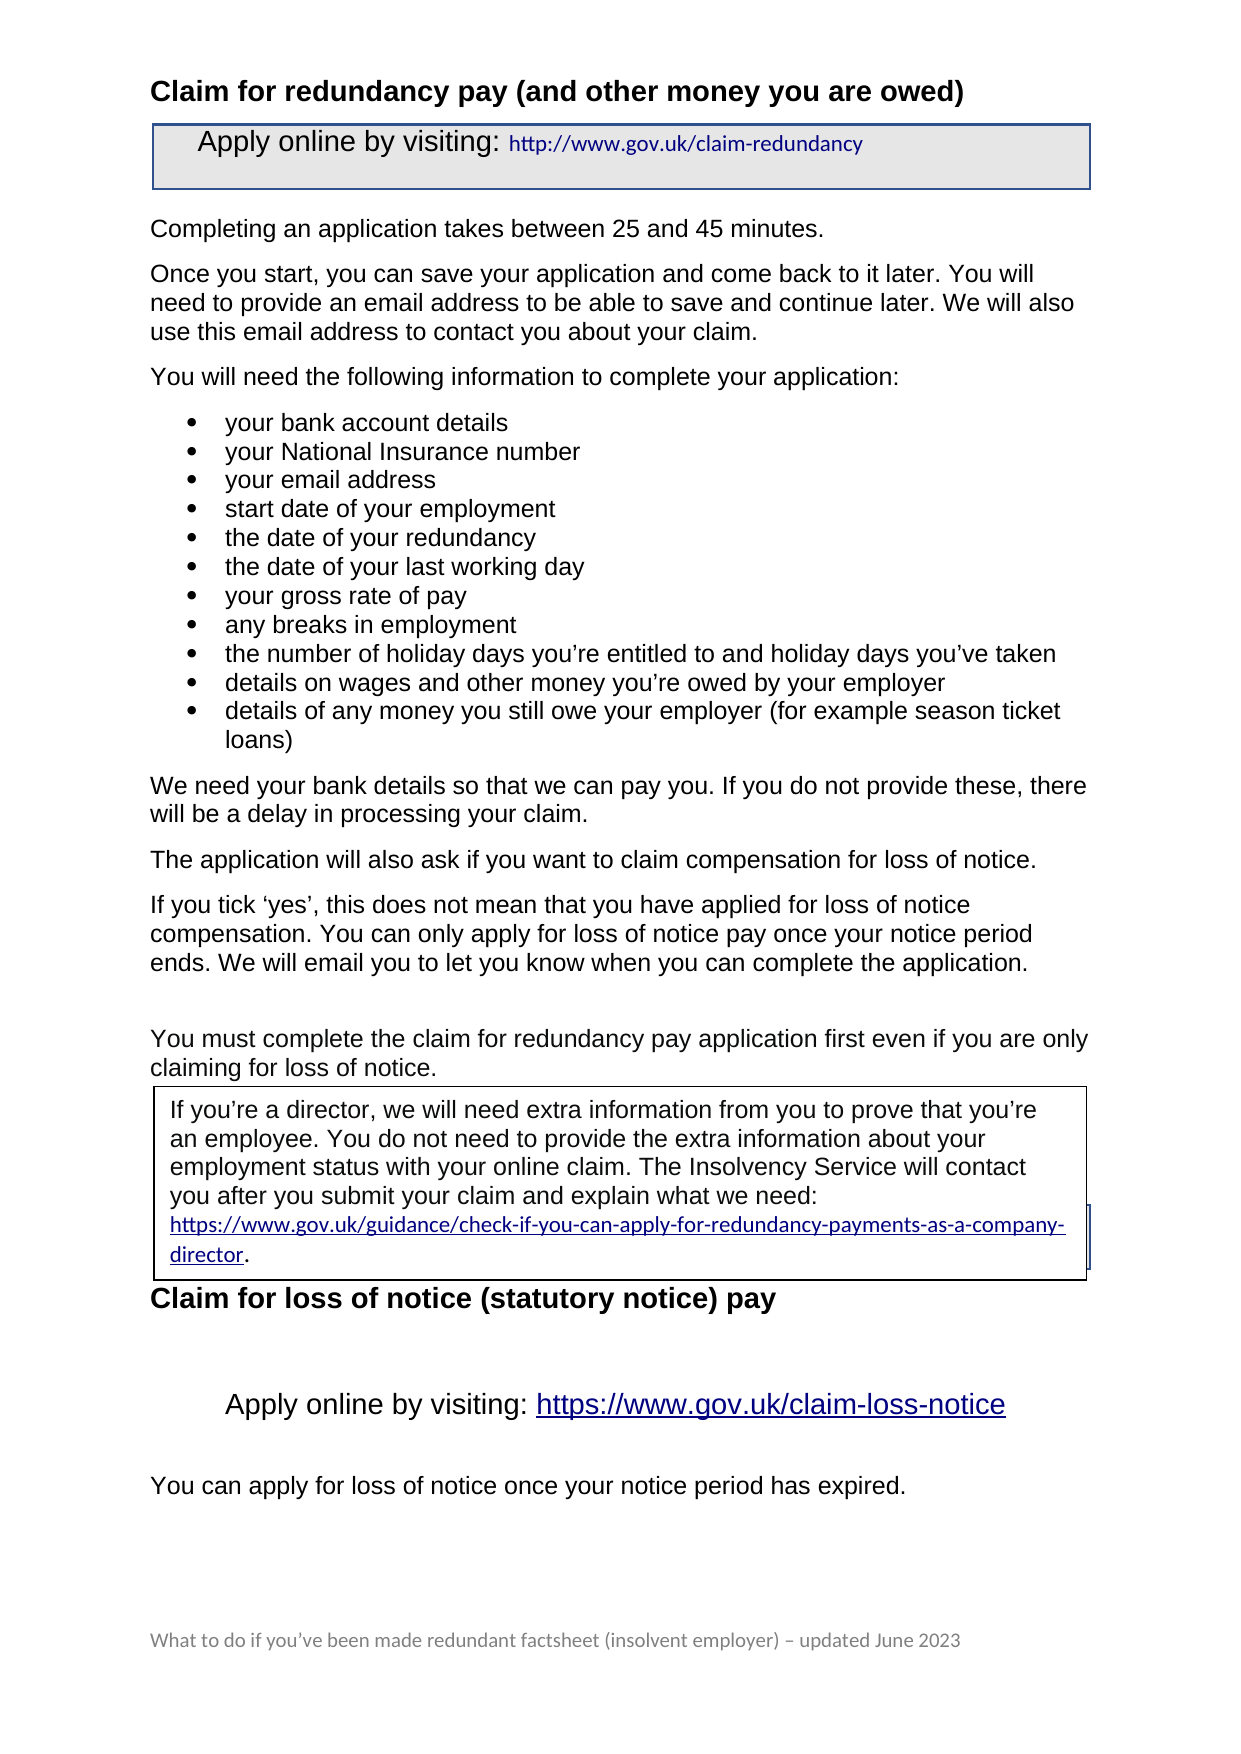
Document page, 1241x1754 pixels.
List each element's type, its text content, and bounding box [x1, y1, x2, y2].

text We need your bank details so that we can pay you. If you do not provide these, there will be a delay in processing your claim. [150, 771, 1090, 828]
list the date of your last working day [187, 552, 1090, 581]
text You will need the following information to complete your application: [150, 362, 1090, 391]
list your email address [187, 466, 1090, 494]
text Claim for redundancy pay (and other money you are owed) [150, 74, 1090, 107]
list details of any money you still owe your employer (for example season ticket loans) [187, 696, 1090, 754]
text Once you start, you can save your application and come back to it later. You will need to provide an email address to be able to save and continue later. We will also use this email address to contact you about your claim. [150, 259, 1090, 346]
list the number of holiday days you’re entitled to and holiday days you’ve taken [187, 639, 1090, 667]
text If you’re a director, we will need extra information from you to prove that you’re an employee. You do not need to provide the extra information about your employment status with your online claim. The Insolvency Service will contact you after you submit your claim and explain what we need: https://www.gov.uk/guidance/check-if-you-can-apply-for-redundancy-payments-as-a-company-director. [169, 1095, 1071, 1268]
text Completing an application takes between 25 and 45 minutes. [150, 214, 1090, 243]
list your National Insurance number [187, 437, 1090, 466]
text You must complete the claim for redundancy pay application first even if you are only claiming for loss of notice. [150, 1024, 1090, 1110]
list your bank account details [187, 408, 1090, 437]
text Claim for loss of notice (statutory notice) pay [150, 1172, 1090, 1314]
list the date of your redundancy [187, 523, 1090, 552]
list your gross rate of pay [187, 581, 1090, 610]
text The application will also ask if you want to claim compensation for loss of notice. [150, 845, 1090, 873]
text You must complete the claim for redundancy pay application first even if you are only claiming for loss of notice. [155, 1087, 1086, 1279]
list any breaks in employment [187, 610, 1090, 639]
list details on wages and other money you’re owed by your employer [187, 667, 1090, 696]
text You can apply for loss of notice once your notice period has expired. [150, 1471, 1090, 1500]
text If you tick ‘yes’, this does not mean that you have applied for loss of notice compensation. You can only apply for loss of notice pay once your notice period ends. We will email you to let you know when you can complete the application. [150, 890, 1090, 976]
text Apply online by visiting: https://www.gov.uk/claim-loss-notice [150, 1387, 1090, 1421]
list start date of your employment [187, 494, 1090, 523]
